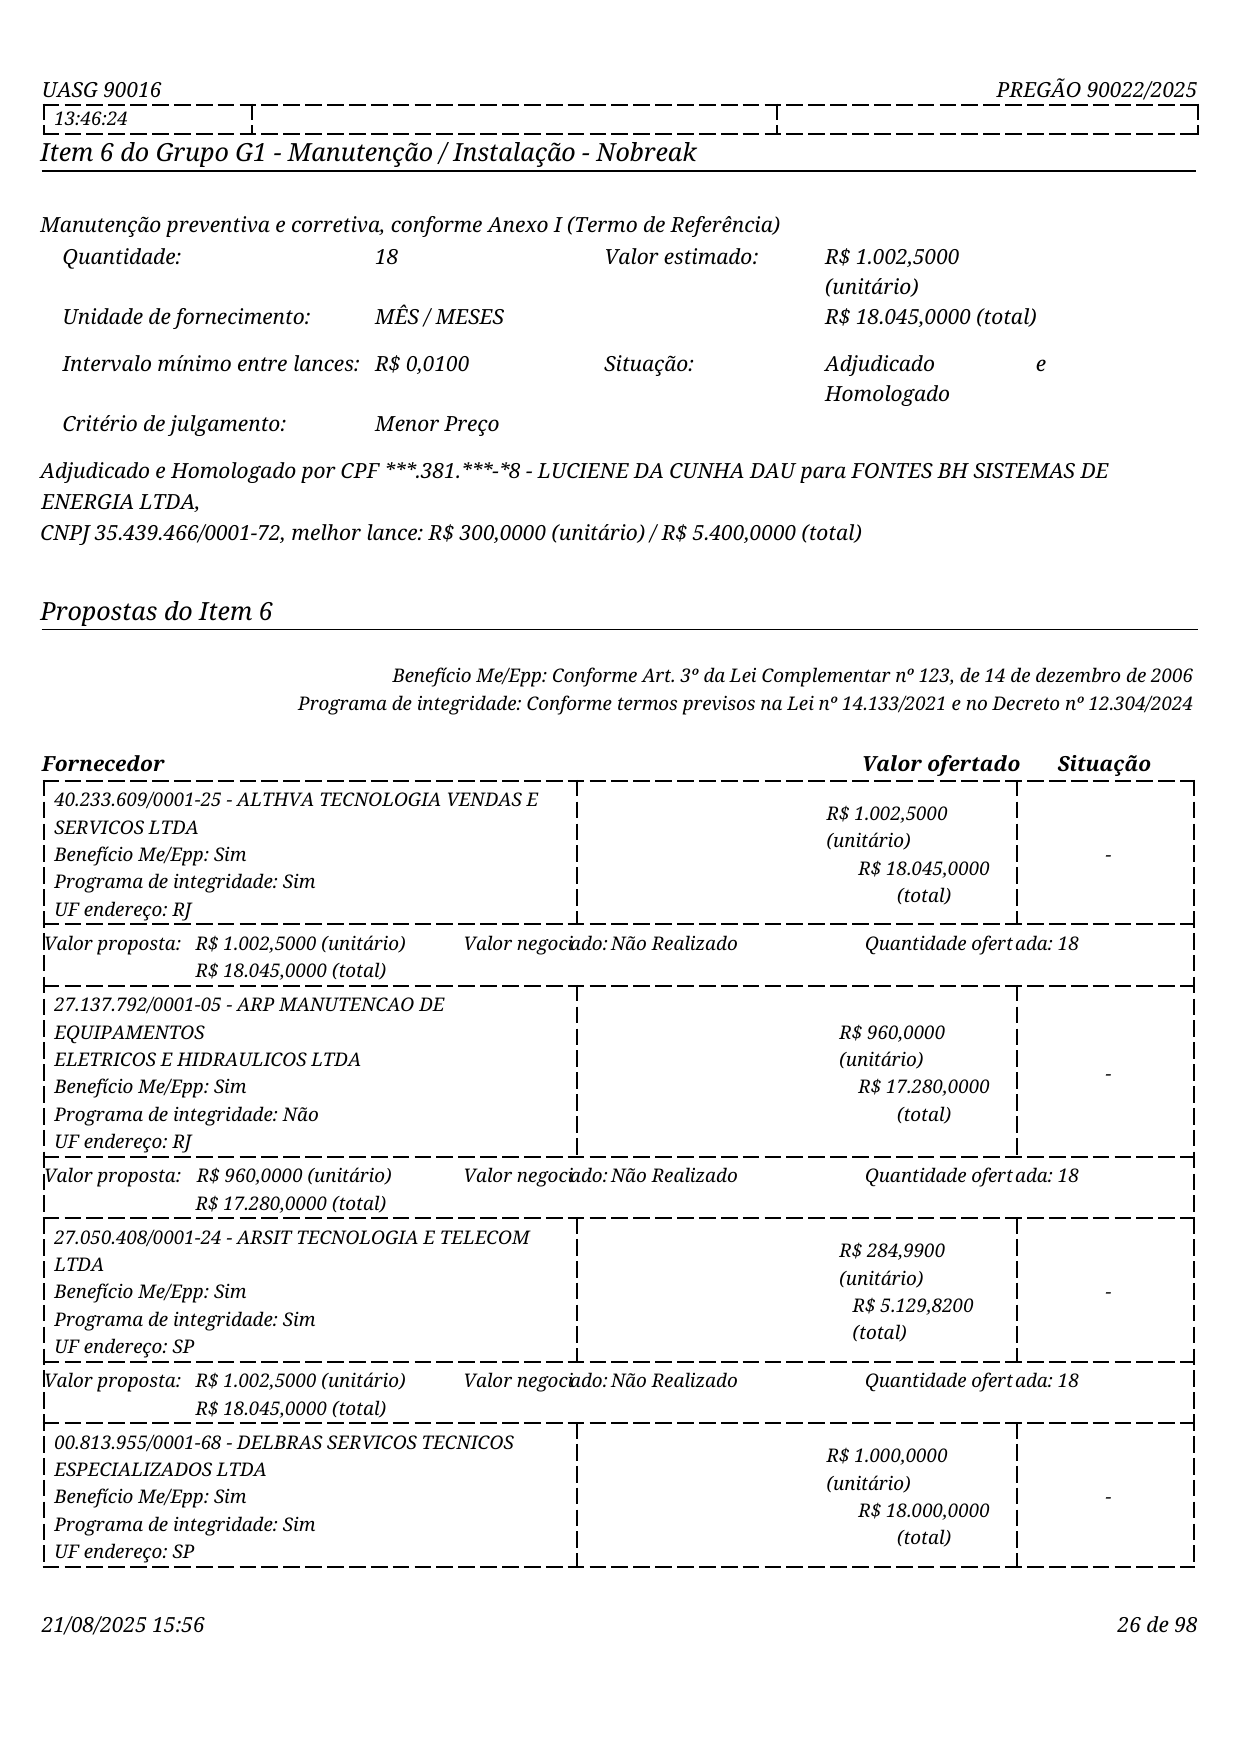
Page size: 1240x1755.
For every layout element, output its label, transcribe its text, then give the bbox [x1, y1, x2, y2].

table_cell Valor proposta: R$ 960,0000 (unitário) Valor negoci R$ 17.280,0000 (total) [44, 1156, 577, 1217]
table_cell ada: 18 [1017, 1156, 1101, 1217]
table_cell Situação: [604, 349, 825, 409]
text Adjudicado e Homologado por CPF ***.381.***-*8 - LUCIENE DA CUNHA DAU para FONTES BH SISTEMAS DE ENERGIA LTDA, [40, 456, 1200, 516]
table_cell [1017, 1217, 1101, 1361]
table_cell [1101, 1361, 1194, 1422]
table_cell [1017, 985, 1101, 1156]
text Fornecedor Valor ofertado Situação [42, 749, 1200, 777]
text Benefício Me/Epp: Conforme Art. 3º da Lei Complementar nº 123, de 14 de dezembro de 2006 [42, 662, 1195, 688]
table_cell MÊS / MESES [375, 303, 604, 349]
table_header 40.233.609/0001-25 - ALTHVA TECNOLOGIA VENDAS E SERVICOS LTDA Benefício Me/Epp: Sim Programa de integridade: Sim UF endereço: RJ [44, 780, 577, 923]
table_header Quantidade: [63, 242, 375, 302]
text CNPJ 35.439.466/0001-72, melhor lance: R$ 300,0000 (unitário) / R$ 5.400,0000 (total) [40, 518, 1200, 547]
table_header R$ 1.002,5000 (unitário) R$ 18.045,0000 (total) [826, 780, 1017, 923]
table_cell 27.050.408/0001-24 - ARSIT TECNOLOGIA E TELECOM LTDA Benefício Me/Epp: Sim Programa de integridade: Sim UF endereço: SP [44, 1217, 577, 1361]
table_header Valor estimado: [604, 242, 825, 302]
table_cell Valor proposta: R$ 1.002,5000 (unitário) Valor negoci R$ 18.045,0000 (total) [44, 1361, 577, 1422]
table_cell [1101, 923, 1194, 985]
text Propostas do Item 6 [40, 593, 1200, 627]
table_cell - [1101, 1217, 1194, 1361]
table_cell [604, 410, 825, 456]
table_header - [1101, 780, 1194, 923]
table_cell Quantidade ofert [826, 1361, 1017, 1422]
text Programa de integridade: Conforme termos previsos na Lei nº 14.133/2021 e no Decreto nº 12.304/2024 [42, 690, 1195, 716]
table_cell - [1101, 985, 1194, 1156]
table_cell 27.137.792/0001-05 - ARP MANUTENCAO DE EQUIPAMENTOS ELETRICOS E HIDRAULICOS LTDA Benefício Me/Epp: Sim Programa de integridade: Não UF endereço: RJ [44, 985, 577, 1156]
table_cell [577, 985, 826, 1156]
table_cell R$ 284,9900 (unitário) R$ 5.129,8200 (total) [826, 1217, 1017, 1361]
table_cell Unidade de fornecimento: [63, 303, 375, 349]
table_cell R$ 0,0100 [375, 349, 604, 409]
table_cell Adjudicado e Homologado [825, 349, 1048, 409]
table_header 18 [375, 242, 604, 302]
table_cell R$ 18.045,0000 (total) [825, 303, 1048, 349]
table_cell [825, 410, 1048, 456]
table_cell ada: 18 [1017, 1361, 1101, 1422]
table_cell - [1101, 1422, 1194, 1566]
table_cell ado: Não Realizado [577, 923, 826, 985]
table_cell [252, 104, 777, 133]
table_cell Quantidade ofert [826, 1156, 1017, 1217]
table_cell [1101, 1156, 1194, 1217]
table_cell [577, 1422, 826, 1566]
text Item 6 do Grupo G1 - Manutenção / Instalação - Nobreak [40, 135, 1200, 169]
table_cell 00.813.955/0001-68 - DELBRAS SERVICOS TECNICOS ESPECIALIZADOS LTDA Benefício Me/Epp: Sim Programa de integridade: Sim UF endereço: SP [44, 1422, 577, 1566]
table_header R$ 1.002,5000 (unitário) [825, 242, 1048, 302]
table_cell [604, 303, 825, 349]
table_cell Critério de julgamento: [63, 410, 375, 456]
table_cell Quantidade ofert [826, 923, 1017, 985]
table_cell [577, 1217, 826, 1361]
table_cell [1017, 1422, 1101, 1566]
table_cell Intervalo mínimo entre lances: [63, 349, 375, 409]
table_cell R$ 1.000,0000 (unitário) R$ 18.000,0000 (total) [826, 1422, 1017, 1566]
table_cell R$ 960,0000 (unitário) R$ 17.280,0000 (total) [826, 985, 1017, 1156]
table_cell [777, 104, 1198, 133]
table_cell Valor proposta: R$ 1.002,5000 (unitário) Valor negoci R$ 18.045,0000 (total) [44, 923, 577, 985]
text Manutenção preventiva e corretiva, conforme Anexo I (Termo de Referência) [40, 211, 1200, 239]
table_cell ada: 18 [1017, 923, 1101, 985]
table_cell ado: Não Realizado [577, 1156, 826, 1217]
table_cell Menor Preço [375, 410, 604, 456]
table_header [577, 780, 826, 923]
table_cell ado: Não Realizado [577, 1361, 826, 1422]
table_header [1017, 780, 1101, 923]
table_cell 13:46:24 [44, 104, 252, 133]
